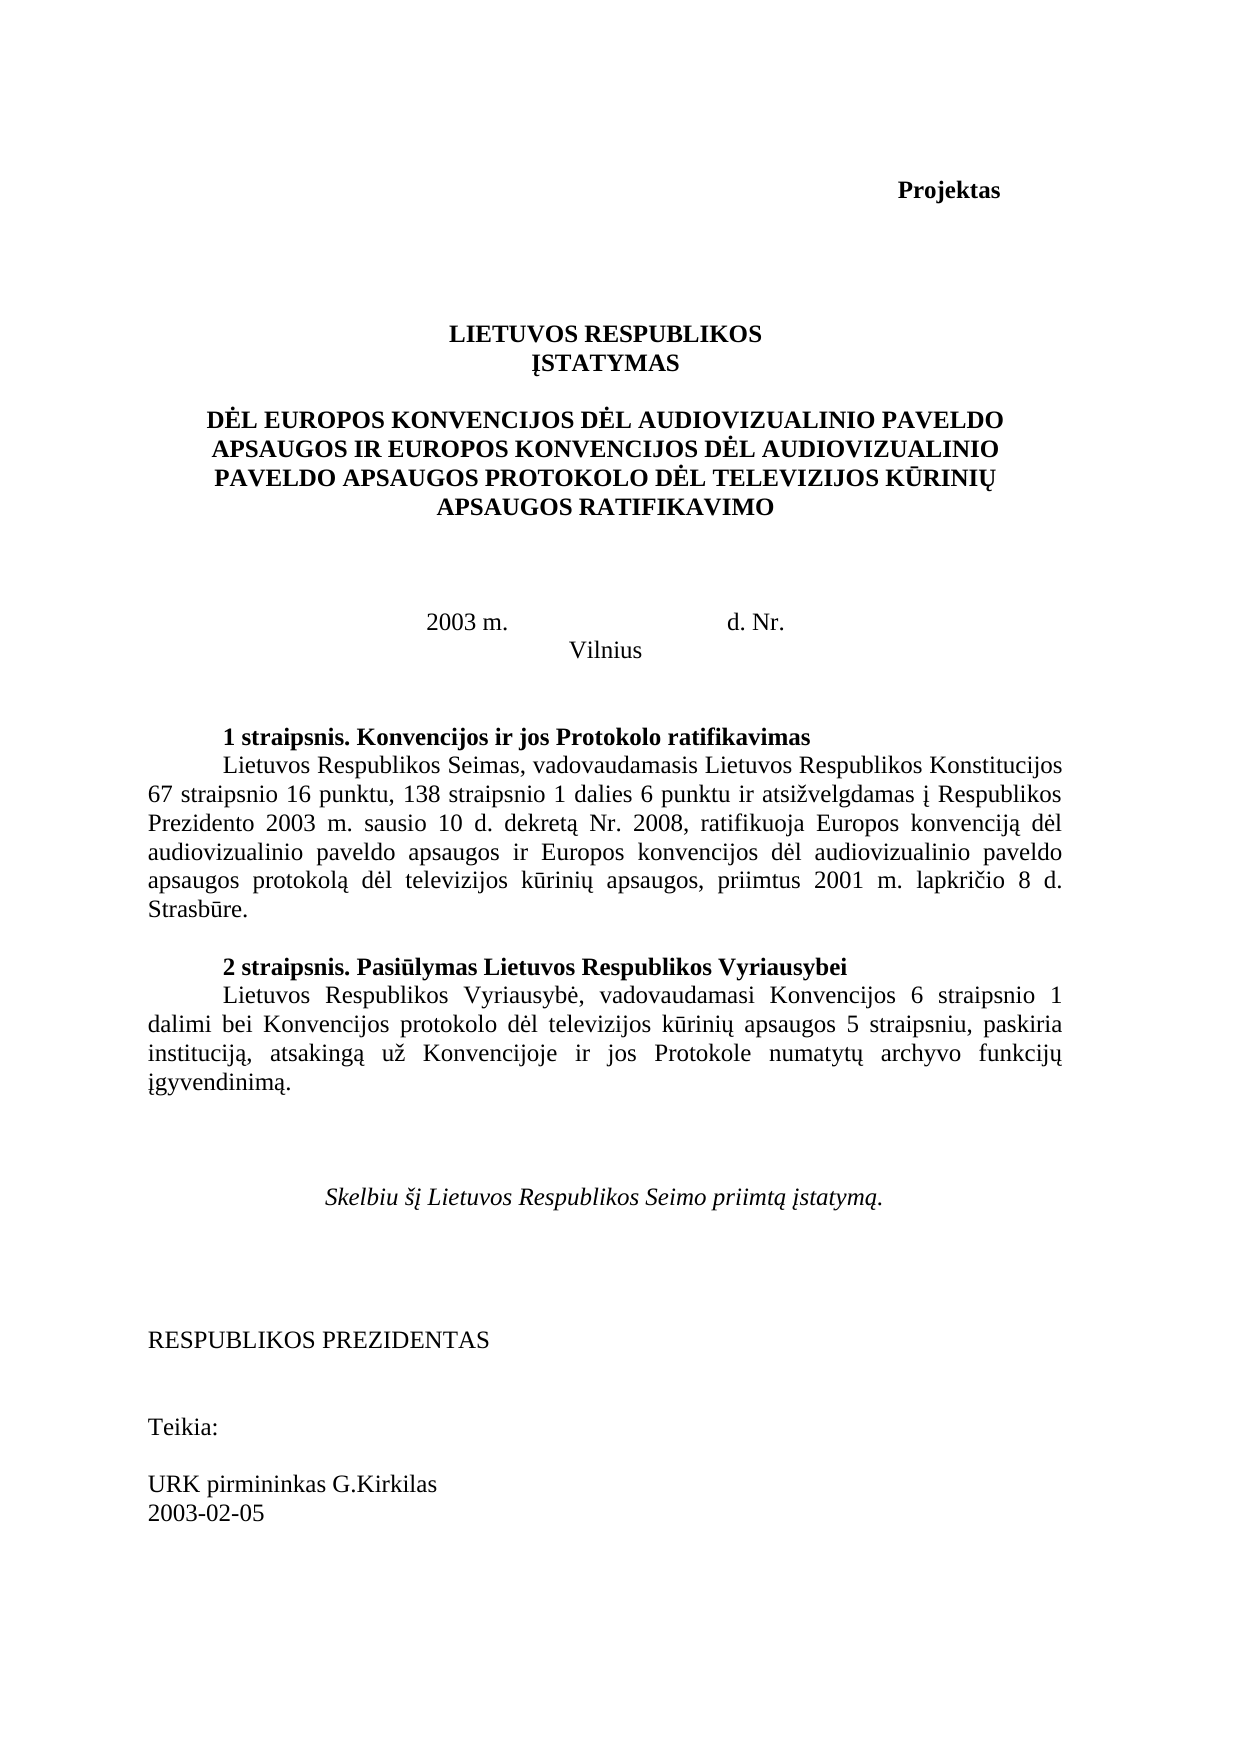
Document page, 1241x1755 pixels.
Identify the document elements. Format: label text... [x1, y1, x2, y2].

text 1 straipsnis. Konvencijos ir jos Protokolo ratifikavimas [148, 722, 1063, 751]
text ĮSTATYMAS [148, 348, 1063, 377]
text Lietuvos Respublikos Seimas, vadovaudamasis Lietuvos Respublikos Konstitucijos 67 straipsnio 16 punktu, 138 straipsnio 1 dalies 6 punktu ir atsižvelgdamas į Respublikos Prezidento 2003 m. sausio 10 d. dekretą Nr. 2008, ratifikuoja Europos konvenciją dėl audiovizualinio paveldo apsaugos ir Europos konvencijos dėl audiovizualinio paveldo apsaugos protokolą dėl televizijos kūrinių apsaugos, priimtus 2001 m. lapkričio 8 d. Strasbūre. [148, 751, 1063, 923]
text Teikia: [148, 1412, 1063, 1441]
text 2003 m. d. Nr. [148, 607, 1063, 636]
text Skelbiu šį Lietuvos Respublikos Seimo priimtą įstatymą. [148, 1182, 1063, 1211]
text RESPUBLIKOS PREZIDENTAS [148, 1326, 1063, 1354]
text Lietuvos Respublikos Vyriausybė, vadovaudamasi Konvencijos 6 straipsnio 1 dalimi bei Konvencijos protokolo dėl televizijos kūrinių apsaugos 5 straipsniu, paskiria instituciją, atsakingą už Konvencijoje ir jos Protokole numatytų archyvo funkcijų įgyvendinimą. [148, 981, 1063, 1096]
text DĖL EUROPOS KONVENCIJOS DĖL AUDIOVIZUALINIO PAVELDO APSAUGOS IR EUROPOS KONVENCIJOS DĖL AUDIOVIZUALINIO PAVELDO APSAUGOS PROTOKOLO DĖL TELEVIZIJOS KŪRINIŲ APSAUGOS RATIFIKAVIMO [148, 406, 1063, 521]
text Vilnius [148, 636, 1063, 664]
text 2 straipsnis. Pasiūlymas Lietuvos Respublikos Vyriausybei [148, 952, 1063, 981]
text LIETUVOS RESPUBLIKOS [148, 319, 1063, 348]
text Projektas [148, 176, 1063, 204]
text 2003-02-05 [148, 1498, 1063, 1527]
text URK pirmininkas G.Kirkilas [148, 1469, 1063, 1498]
